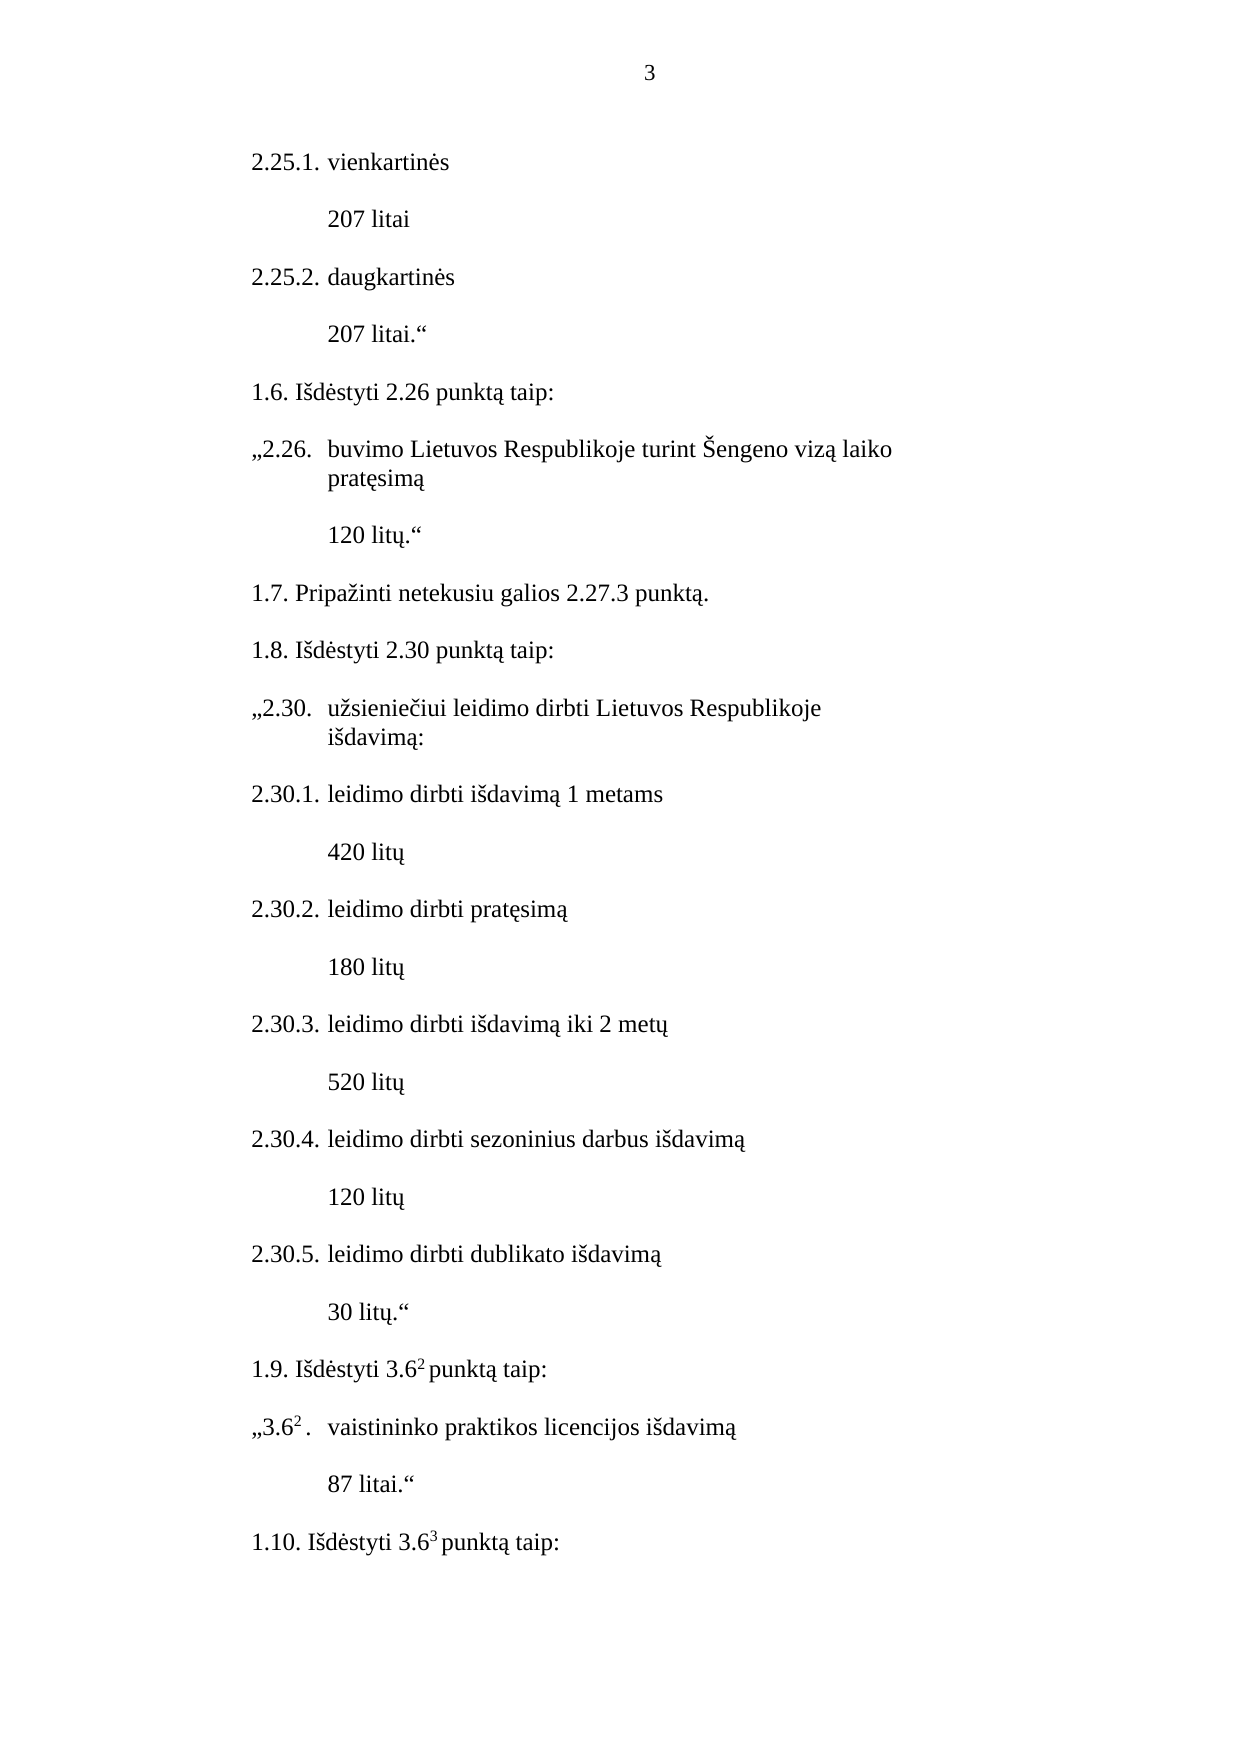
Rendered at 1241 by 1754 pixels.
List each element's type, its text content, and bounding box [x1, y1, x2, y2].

text 2.30.4. leidimo dirbti sezoninius darbus išdavimą 120 litų [251, 1124, 924, 1211]
text 1.9. Išdėstyti 3.62 punktą taip: [251, 1354, 924, 1383]
text 1.10. Išdėstyti 3.63 punktą taip: [251, 1527, 924, 1556]
text 2.30.2. leidimo dirbti pratęsimą 180 litų [251, 894, 924, 981]
text 1.8. Išdėstyti 2.30 punktą taip: [251, 636, 924, 664]
text 2.25.2. daugkartinės 207 litai.“ [251, 262, 924, 348]
text 2.30.5. leidimo dirbti dublikato išdavimą 30 litų.“ [251, 1239, 924, 1326]
text 2.30.1. leidimo dirbti išdavimą 1 metams 420 litų [251, 779, 924, 866]
text 1.6. Išdėstyti 2.26 punktą taip: [251, 377, 924, 406]
text 1.7. Pripažinti netekusiu galios 2.27.3 punktą. [251, 578, 924, 607]
text 2.25.1. vienkartinės 207 litai [251, 147, 924, 233]
text „2.26. buvimo Lietuvos Respublikoje turint Šengeno vizą laiko pratęsimą 120 litų.“ [251, 434, 924, 549]
text „3.62 . vaistininko praktikos licencijos išdavimą 87 litai.“ [251, 1412, 924, 1498]
text „2.30. užsieniečiui leidimo dirbti Lietuvos Respublikoje išdavimą: [251, 693, 924, 751]
text 2.30.3. leidimo dirbti išdavimą iki 2 metų 520 litų [251, 1009, 924, 1096]
